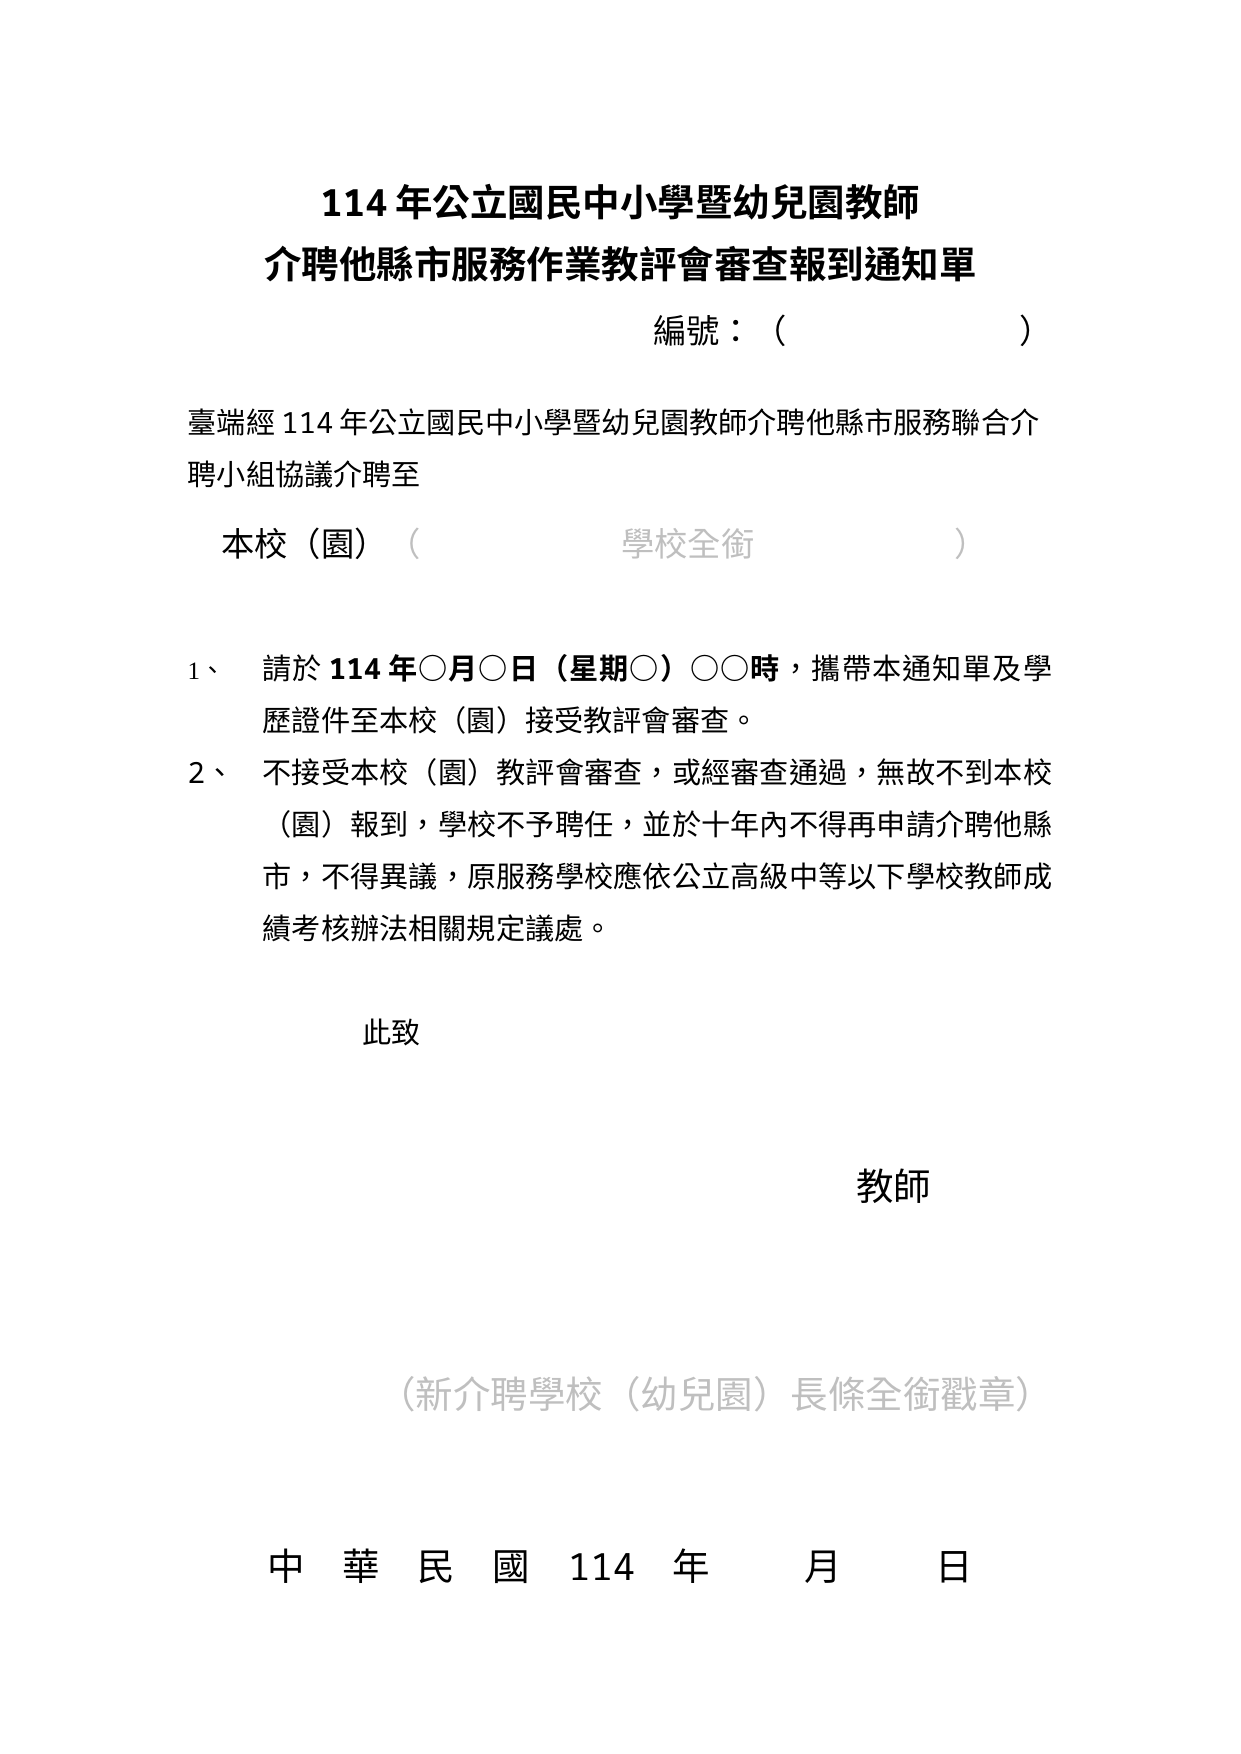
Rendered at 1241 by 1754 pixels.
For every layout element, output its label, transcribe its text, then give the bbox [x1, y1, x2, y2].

text 臺端經114年公立國民中小學暨幼兒園教師介聘他縣市服務聯合介聘小組協議介聘至 [187, 392, 1053, 496]
text 介聘他縣市服務作業教評會審查報到通知單 [187, 221, 1053, 283]
text 114年公立國民中小學暨幼兒園教師 [187, 158, 1053, 221]
text 中 華 民 國 114 年 月 日 [187, 1523, 1053, 1585]
text 此致 [187, 1002, 1053, 1054]
text 教師 [187, 1158, 1053, 1210]
list 不接受本校（園）教評會審查，或經審查通過，無故不到本校（園）報到，學校不予聘任，並於十年內不得再申請介聘他縣市，不得異議，原服務學校應依公立高級中等以下學校教師成績考核辦法相關規定議處。 [187, 742, 1053, 950]
text 本校（園）（ 學校全銜 ） [187, 514, 1053, 567]
list 請於114年○月○日（星期○）○○時，攜帶本通知單及學歷證件至本校（園）接受教評會審查。 [187, 637, 1053, 742]
text 編號：（ ） [187, 302, 1053, 354]
text （新介聘學校（幼兒園）長條全銜戳章） [187, 1367, 1053, 1419]
